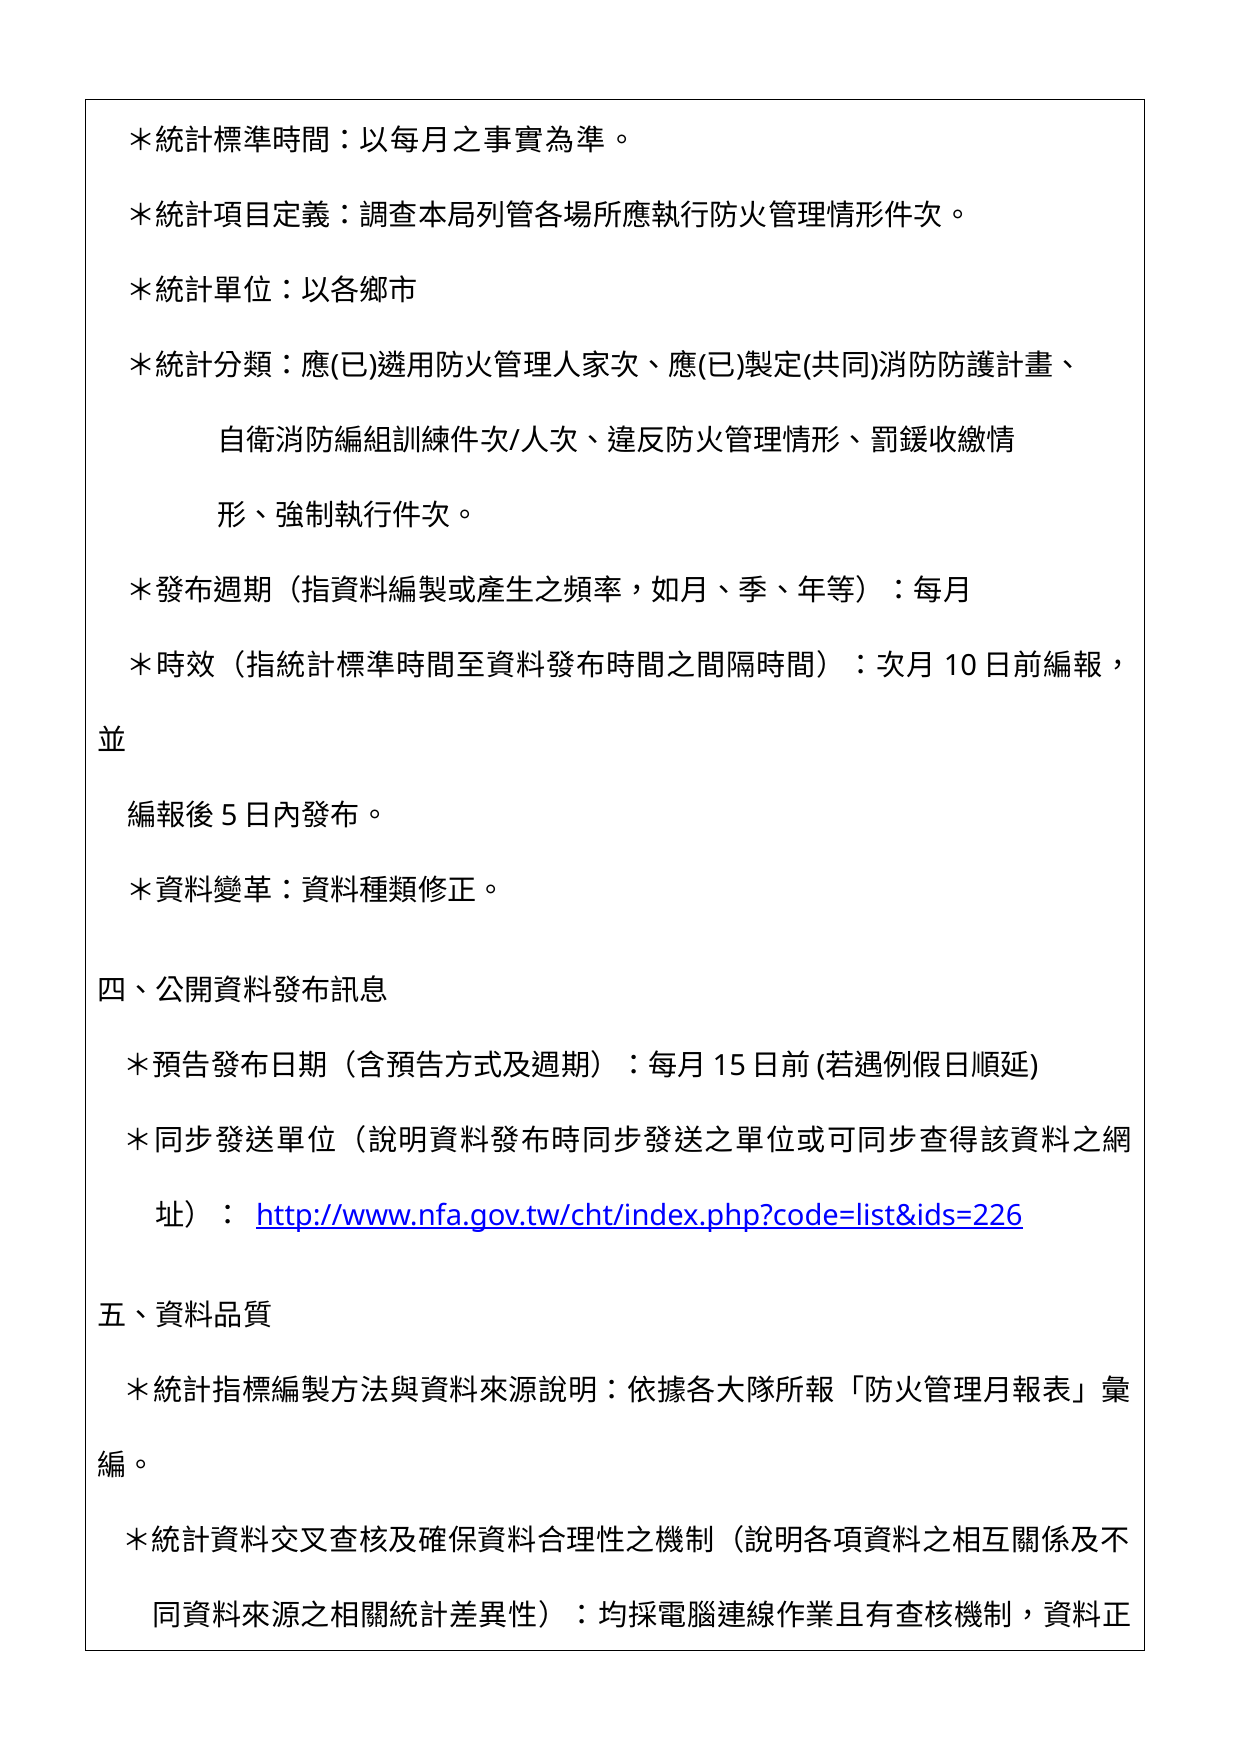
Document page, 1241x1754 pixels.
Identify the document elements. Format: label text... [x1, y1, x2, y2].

table_header ＊統計標準時間：以每月之事實為準。 ＊統計項目定義：調查本局列管各場所應執行防火管理情形件次。 ＊統計單位：以各鄉市 ＊統計分類：應(已)遴用防火管理人家次、應(已)製定(共同)消防防護計畫、 自衛消防編組訓練件次/人次、違反防火管理情形、罰鍰收繳情 形、強制執行件次。 ＊發布週期（指資料編製或產生之頻率，如月、季、年等）：每月 ＊時效（指統計標準時間至資料發布時間之間隔時間）：次月10日前編報，並 編報後5日內發布。 ＊資料變革：資料種類修正。 四、公開資料發布訊息 ＊預告發布日期（含預告方式及週期）：每月15日前 (若遇例假日順延) ＊同步發送單位（說明資料發布時同步發送之單位或可同步查得該資料之網址）： http://www.nfa.gov.tw/cht/index.php?code=list&ids=226 五、資料品質 ＊統計指標編製方法與資料來源說明：依據各大隊所報「防火管理月報表」彙編。 ＊統計資料交叉查核及確保資料合理性之機制（說明各項資料之相互關係及不同資料來源之相關統計差異性）：均採電腦連線作業且有查核機制，資料正 [86, 100, 1144, 1650]
